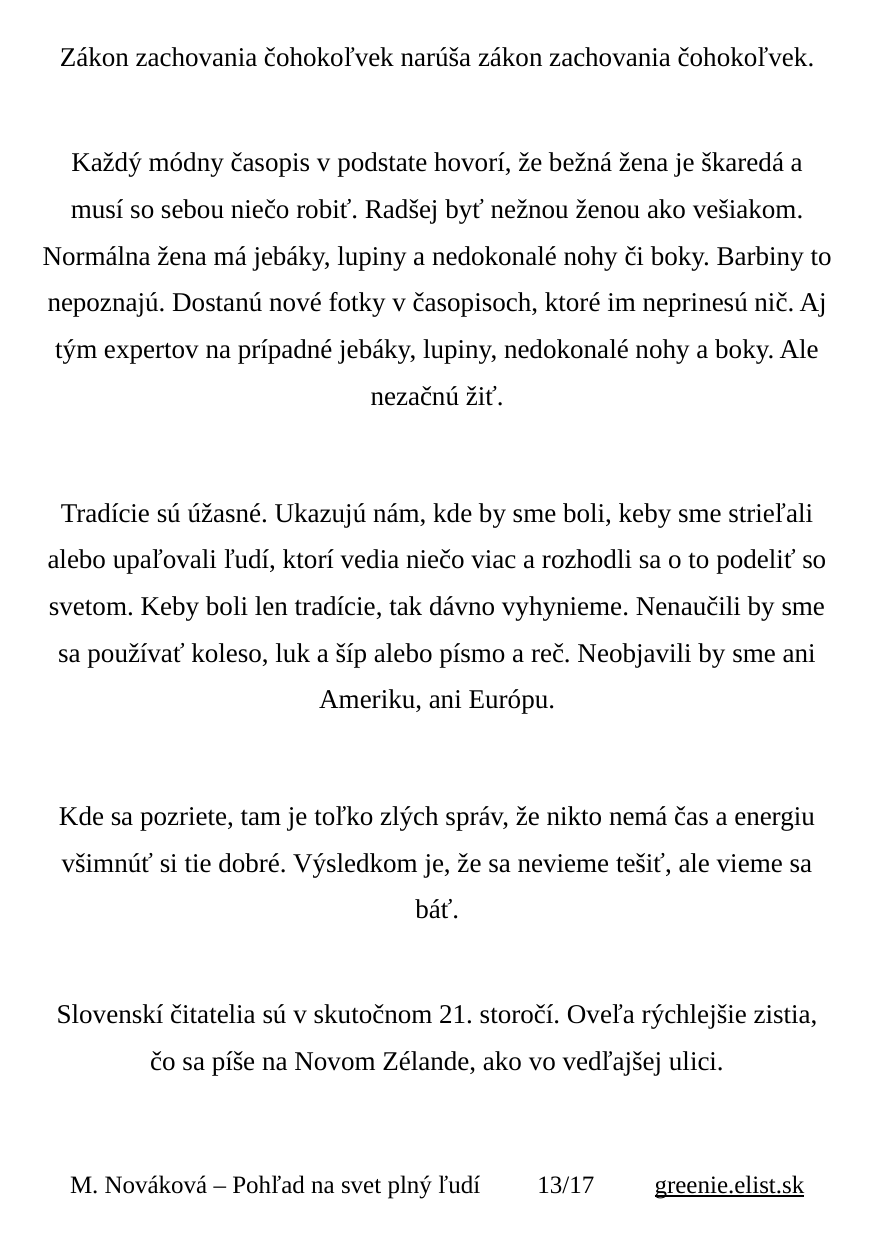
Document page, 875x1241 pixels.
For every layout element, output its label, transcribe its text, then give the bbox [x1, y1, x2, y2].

text Kde sa pozriete, tam je toľko zlých správ, že nikto nemá čas a energiu všimnúť si tie dobré. Výsledkom je, že sa nevieme tešiť, ale vieme sa báť. [41, 800, 833, 925]
text Zákon zachovania čohokoľvek narúša zákon zachovania čohokoľvek. [41, 41, 833, 72]
text Tradície sú úžasné. Ukazujú nám, kde by sme boli, keby sme strieľali alebo upaľovali ľudí, ktorí vedia niečo viac a rozhodli sa o to podeliť so svetom. Keby boli len tradície, tak dávno vyhynieme. Nenaučili by sme sa používať koleso, luk a šíp alebo písmo a reč. Neobjavili by sme ani Ameriku, ani Európu. [41, 497, 833, 714]
text Slovenskí čitatelia sú v skutočnom 21. storočí. Oveľa rýchlejšie zistia, čo sa píše na Novom Zélande, ako vo vedľajšej ulici. [41, 952, 833, 1076]
text Každý módny časopis v podstate hovorí, že bežná žena je škaredá a musí so sebou niečo robiť. Radšej byť nežnou ženou ako vešiakom. Normálna žena má jebáky, lupiny a nedokonalé nohy či boky. Barbiny to nepoznajú. Dostanú nové fotky v časopisoch, ktoré im neprinesú nič. Aj tým expertov na prípadné jebáky, lupiny, nedokonalé nohy a boky. Ale nezačnú žiť. [41, 100, 833, 411]
text [41, 1104, 833, 1135]
